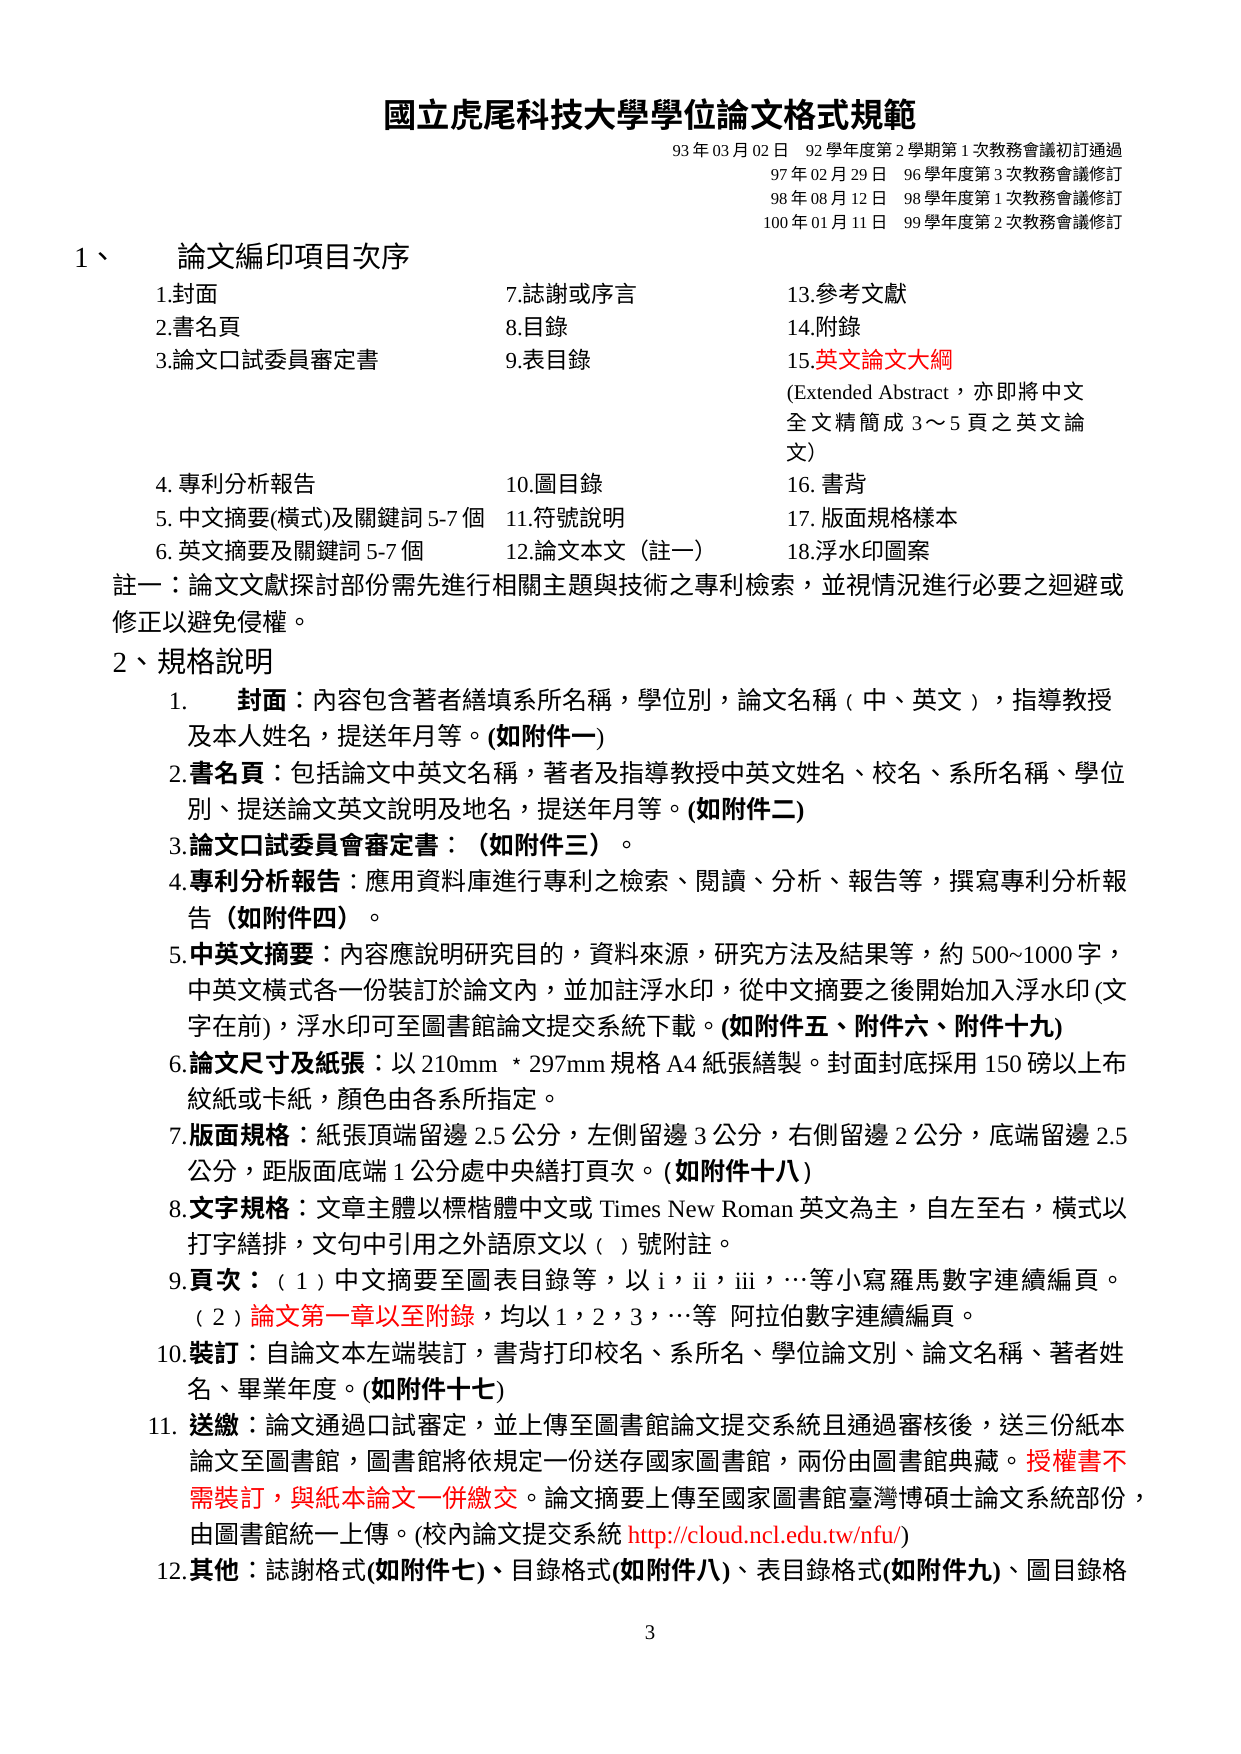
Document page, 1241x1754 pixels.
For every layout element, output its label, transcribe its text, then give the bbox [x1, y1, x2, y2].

table_cell 11.符號說明 [503, 499, 784, 533]
table_cell 16. 書背 [784, 466, 1088, 499]
table_cell 3.論文口試委員審定書 [153, 342, 502, 466]
table_cell 18.浮水印圖案 [784, 533, 1088, 566]
table_cell 9.表目錄 [503, 342, 784, 466]
text 國立虎尾科技大學學位論文格式規範 [177, 89, 1122, 137]
table_header 13.參考文獻 [784, 276, 1088, 309]
table_cell 8.目錄 [503, 309, 784, 342]
table_cell 5. 中文摘要(橫式)及關鍵詞5-7個 [153, 499, 502, 533]
table_cell 14.附錄 [784, 309, 1088, 342]
text 100年01月11日 99學年度第2次教務會議修訂 [177, 209, 1122, 233]
table_cell 12.論文本文（註一） [503, 533, 784, 566]
list 文字規格：文章主體以標楷體中文或Times New Roman英文為主，自左至右，橫式以打字繕排，文句中引用之外語原文以﹙﹚號附註。 [187, 1188, 1128, 1261]
table_cell 15.英文論文大綱 (Extended Abstract，亦即將中文全文精簡成3～5頁之英文論文） [784, 342, 1088, 466]
table_header 7.誌謝或序言 [503, 276, 784, 309]
table_cell 6. 英文摘要及關鍵詞5-7個 [153, 533, 502, 566]
list 論文尺寸及紙張：以210mm ﹡297mm規格A4紙張繕製。封面封底採用150磅以上布紋紙或卡紙，顏色由各系所指定。 [187, 1043, 1128, 1116]
text 93年03月02日 92學年度第2學期第1次教務會議初訂通過 [177, 137, 1122, 161]
list 中英文摘要：內容應說明研究目的，資料來源，研究方法及結果等，約500~1000字，中英文橫式各一份裝訂於論文內，並加註浮水印，從中文摘要之後開始加入浮水印(文字在前)，浮水印可至圖書館論文提交系統下載。(如附件五、附件六、附件十九) [187, 934, 1128, 1043]
table_header 1.封面 [153, 276, 502, 309]
list 封面：內容包含著者繕填系所名稱，學位別，論文名稱﹙中、英文﹚，指導教授及本人姓名，提送年月等。(如附件一) [187, 681, 1128, 753]
list 送繳：論文通過口試審定，並上傳至圖書館論文提交系統且通過審核後，送三份紙本論文至圖書館，圖書館將依規定一份送存國家圖書館，兩份由圖書館典藏。授權書不需裝訂，與紙本論文一併繳交。論文摘要上傳至國家圖書館臺灣博碩士論文系統部份，由圖書館統一上傳。(校內論文提交系統http://cloud.ncl.edu.tw/nfu/) [177, 1406, 1128, 1551]
list 規格說明 [112, 638, 1128, 681]
list 專利分析報告：應用資料庫進行專利之檢索、閱讀、分析、報告等，撰寫專利分析報告（如附件四）。 [187, 862, 1128, 934]
list 其他：誌謝格式(如附件七)、目錄格式(如附件八)、表目錄格式(如附件九)、圖目錄格式(如附件十)、符號說明(如附件十一)、論文本文(如附件十二)、參考文獻(如附件十三)、附錄(如附件十四)、英文論文大綱Extended Abstract (如附件十五)、簡歷(如附件十六)。 [187, 1551, 1128, 1587]
table_cell 4. 專利分析報告 [153, 466, 502, 499]
list 論文口試委員會審定書：（如附件三）。 [187, 826, 1128, 862]
list 頁次：﹙1﹚中文摘要至圖表目錄等，以i，ii，iii，…等小寫羅馬數字連續編頁。﹙2﹚論文第一章以至附錄，均以1，2，3，…等 阿拉伯數字連續編頁。 [187, 1261, 1128, 1333]
table_cell 2.書名頁 [153, 309, 502, 342]
text 97年02月29日 96學年度第3次教務會議修訂 [177, 161, 1122, 185]
list 論文編印項目次序 [74, 233, 1122, 276]
text 註一：論文文獻探討部份需先進行相關主題與技術之專利檢索，並視情況進行必要之迴避或修正以避免侵權。 [112, 566, 1128, 638]
text 98年08月12日 98學年度第1次教務會議修訂 [177, 185, 1122, 209]
table_cell 10.圖目錄 [503, 466, 784, 499]
list 書名頁：包括論文中英文名稱，著者及指導教授中英文姓名、校名、系所名稱、學位別、提送論文英文說明及地名，提送年月等。(如附件二) [187, 753, 1128, 826]
list 版面規格：紙張頂端留邊2.5公分，左側留邊3公分，右側留邊2公分，底端留邊2.5公分，距版面底端1公分處中央繕打頁次。(如附件十八) [187, 1116, 1128, 1188]
list 裝訂：自論文本左端裝訂，書背打印校名、系所名、學位論文別、論文名稱、著者姓名、畢業年度。(如附件十七) [187, 1333, 1128, 1406]
table_cell 17. 版面規格樣本 [784, 499, 1088, 533]
